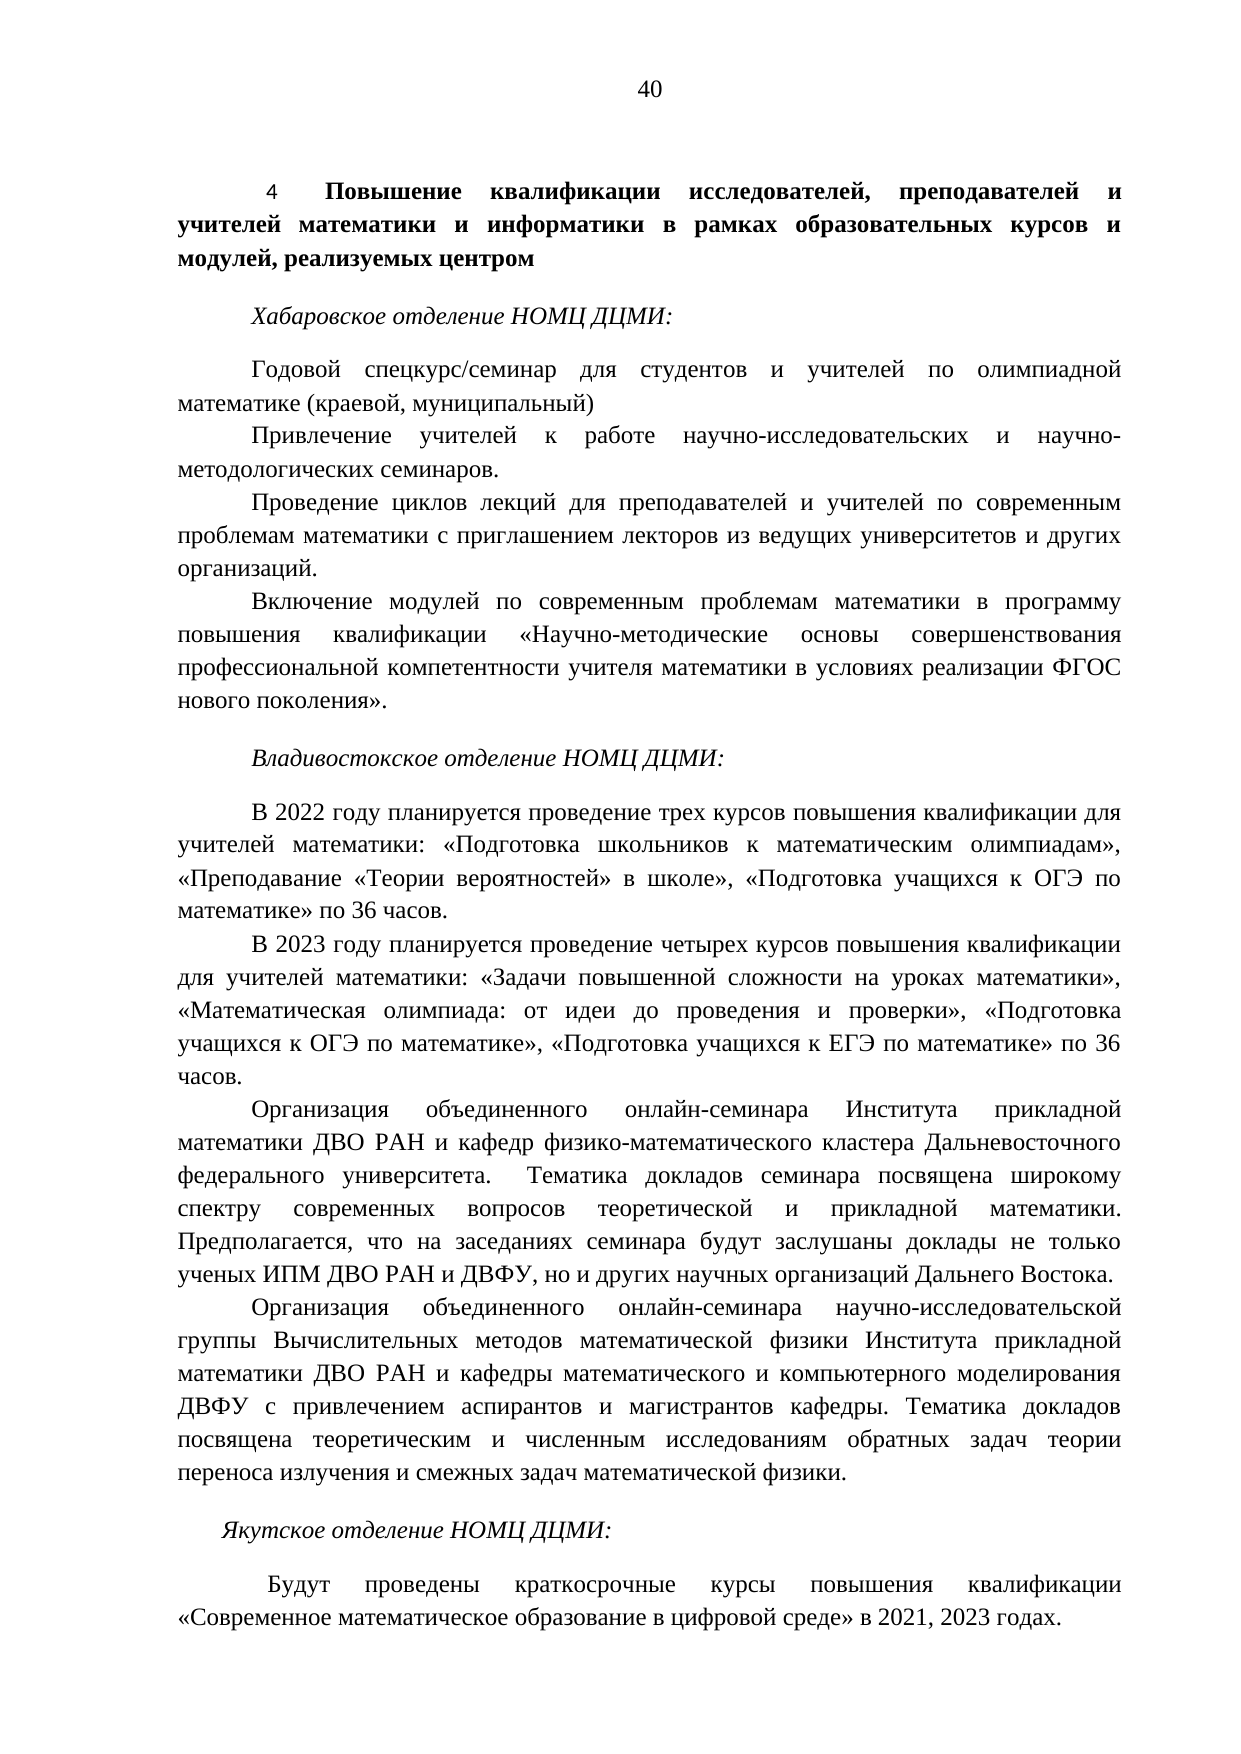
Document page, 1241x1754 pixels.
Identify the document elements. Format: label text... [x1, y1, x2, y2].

list Повышение квалификации исследователей, преподавателей и учителей математики и информатики в рамках образовательных курсов и модулей, реализуемых центром [177, 176, 1122, 272]
list В 2022 году планируется проведение трех курсов повышения квалификации для учителей математики: «Подготовка школьников к математическим олимпиадам», «Преподавание «Теории вероятностей» в школе», «Подготовка учащихся к ОГЭ по математике» по 36 часов. [177, 797, 1122, 924]
list Организация объединенного онлайн-семинара научно-исследовательской группы Вычислительных методов математической физики Института прикладной математики ДВО РАН и кафедры математического и компьютерного моделирования ДВФУ с привлечением аспирантов и магистрантов кафедры. Тематика докладов посвящена теоретическим и численным исследованиям обратных задач теории переноса излучения и смежных задач математической физики. [177, 1292, 1122, 1486]
text Якутское отделение НОМЦ ДЦМИ: [222, 1515, 1122, 1544]
list Включение модулей по современным проблемам математики в программу повышения квалификации «Научно-методические основы совершенствования профессиональной компетентности учителя математики в условиях реализации ФГОС нового поколения». [177, 586, 1122, 713]
text Будут проведены краткосрочные курсы повышения квалификации «Современное математическое образование в цифровой среде» в 2021, 2023 годах. [177, 1569, 1122, 1631]
list Организация объединенного онлайн-семинара Института прикладной математики ДВО РАН и кафедр физико-математического кластера Дальневосточного федерального университета. Тематика докладов семинара посвящена широкому спектру современных вопросов теоретической и прикладной математики. Предполагается, что на заседаниях семинара будут заслушаны доклады не только ученых ИПМ ДВО РАН и ДВФУ, но и других научных организаций Дальнего Востока. [177, 1094, 1122, 1288]
list Проведение циклов лекций для преподавателей и учителей по современным проблемам математики с приглашением лекторов из ведущих университетов и других организаций. [177, 487, 1122, 581]
list В 2023 году планируется проведение четырех курсов повышения квалификации для учителей математики: «Задачи повышенной сложности на уроках математики», «Математическая олимпиада: от идеи до проведения и проверки», «Подготовка учащихся к ОГЭ по математике», «Подготовка учащихся к ЕГЭ по математике» по 36 часов. [177, 929, 1122, 1089]
text Хабаровское отделение НОМЦ ДЦМИ: [251, 301, 1122, 329]
list Привлечение учителей к работе научно-исследовательских и научно-методологических семинаров. [177, 421, 1122, 482]
text Владивостокское отделение НОМЦ ДЦМИ: [251, 743, 1122, 772]
list Годовой спецкурс/семинар для студентов и учителей по олимпиадной математике (краевой, муниципальный) [177, 354, 1122, 416]
